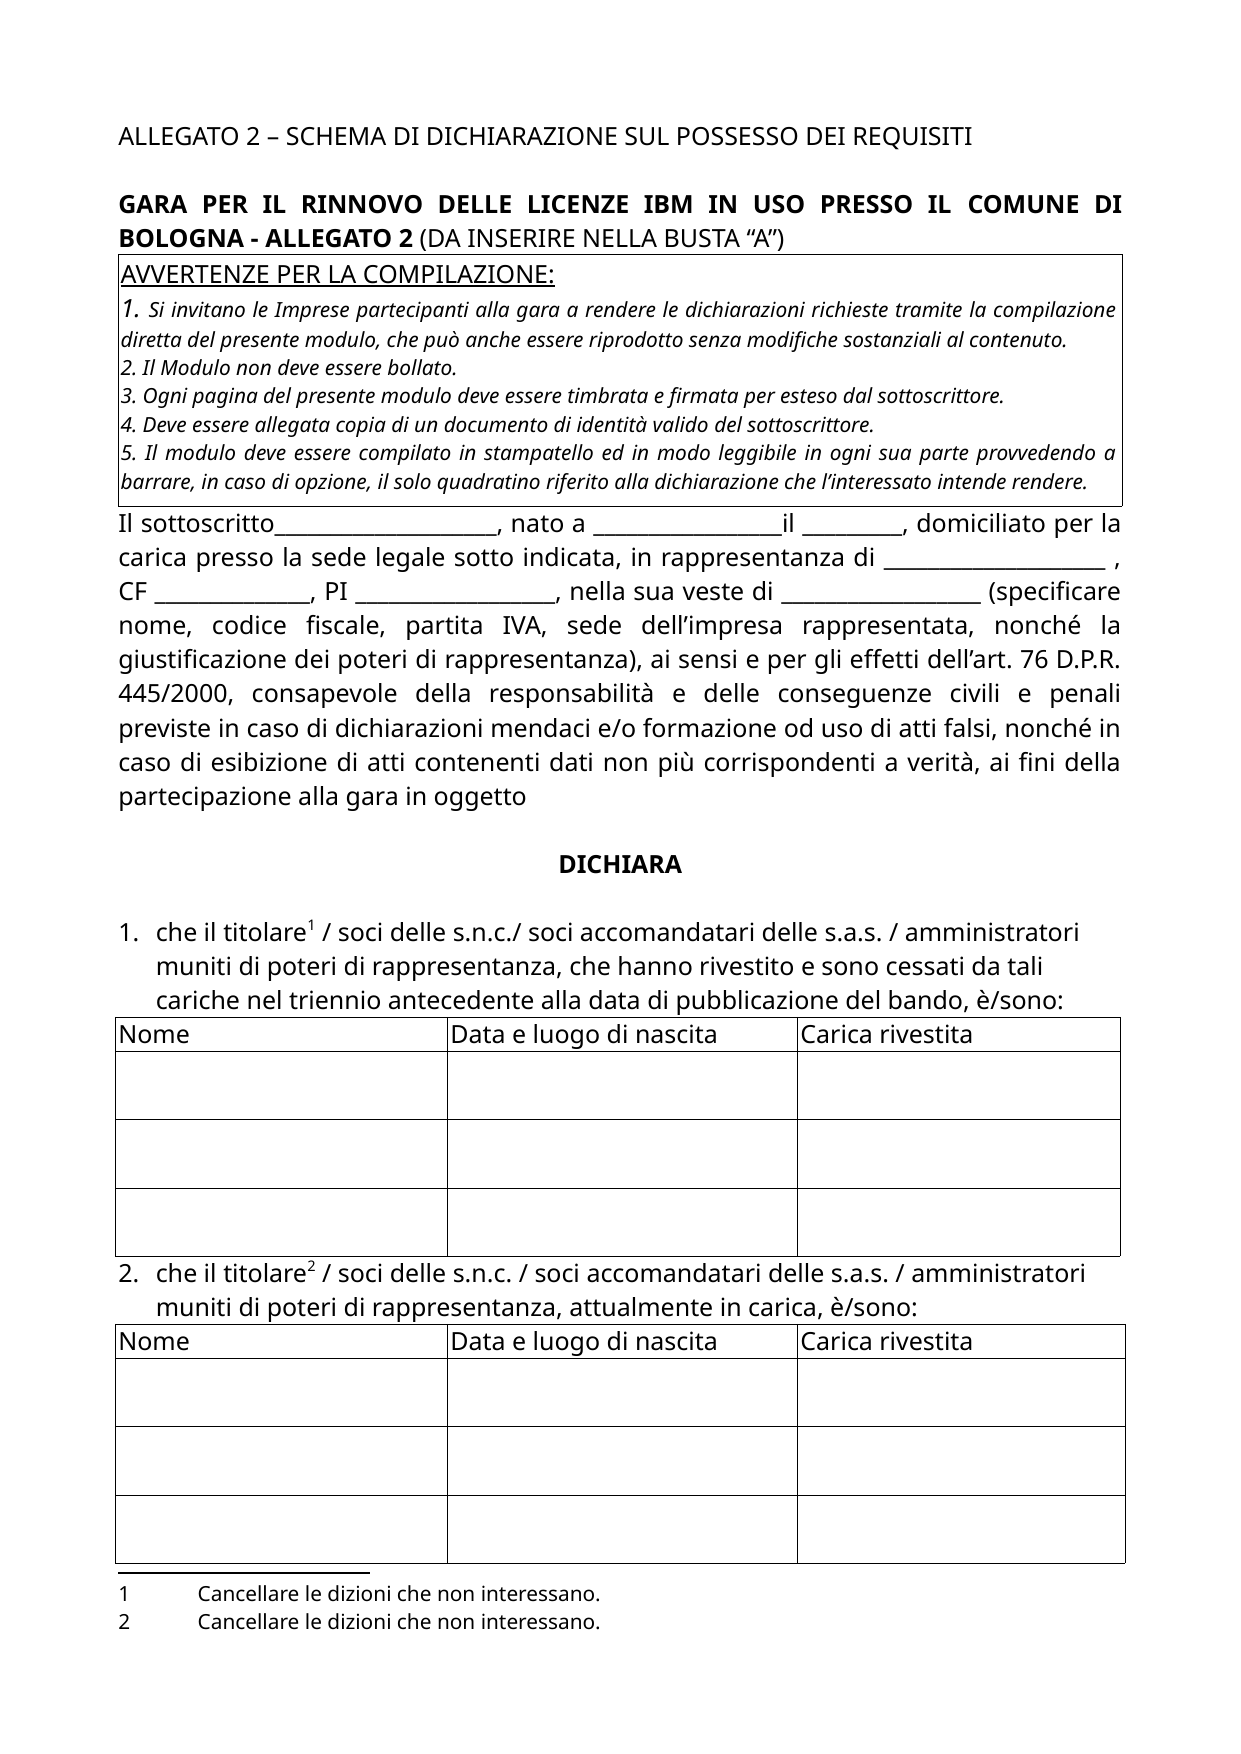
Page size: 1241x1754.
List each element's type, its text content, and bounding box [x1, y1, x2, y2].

table_cell [116, 1359, 447, 1426]
table_cell [448, 1120, 797, 1187]
table_cell [798, 1496, 1125, 1563]
table_header Nome [116, 1325, 447, 1358]
text 3. Ogni pagina del presente modulo deve essere timbrata e firmata per esteso dal sottoscrittore. [119, 379, 1122, 408]
table_header Carica rivestita [798, 1018, 1120, 1051]
table_cell [116, 1120, 447, 1187]
table_cell [798, 1189, 1120, 1256]
table_cell [798, 1120, 1120, 1187]
list che il titolare / soci delle s.n.c. / soci accomandatari delle s.a.s. / amministratori muniti di poteri di rappresentanza, attualmente in carica, è/sono: [118, 1256, 1122, 1324]
text 4. Deve essere allegata copia di un documento di identità valido del sottoscrittore. [119, 408, 1122, 436]
table_header Data e luogo di nascita [448, 1018, 797, 1051]
table_cell [798, 1427, 1125, 1494]
list Cancellare le dizioni che non interessano. [118, 1579, 1122, 1607]
table_cell [448, 1189, 797, 1256]
table_header Nome [116, 1018, 447, 1051]
list Cancellare le dizioni che non interessano. [118, 1607, 1122, 1636]
table_cell [448, 1359, 797, 1426]
table_cell [116, 1496, 447, 1563]
table_header Carica rivestita [798, 1325, 1125, 1358]
text 5. Il modulo deve essere compilato in stampatello ed in modo leggibile in ogni sua parte provvedendo a barrare, in caso di opzione, il solo quadratino riferito alla dichiarazione che l’interessato intende rendere. [119, 436, 1122, 506]
table_cell [116, 1189, 447, 1256]
text DICHIARA [118, 846, 1122, 881]
text ALLEGATO 2 – SCHEMA DI DICHIARAZIONE SUL POSSESSO DEI REQUISITI [118, 118, 1122, 152]
table_cell [448, 1052, 797, 1119]
table_cell [798, 1359, 1125, 1426]
table_cell [116, 1427, 447, 1494]
text GARA PER il rinnovo delle licenze ibm in uso presso il comune di bologna - allegato 2 (DA INSERIRE NELLA BUSTA “A”) [118, 186, 1122, 254]
text Il sottoscritto____________________, nato a _________________il _________, domiciliato per la carica presso la sede legale sotto indicata, in rappresentanza di ____________________ , CF ______________, PI __________________, nella sua veste di __________________ (specificare nome, codice fiscale, partita IVA, sede dell’impresa rappresentata, nonché la giustificazione dei poteri di rappresentanza), ai sensi e per gli effetti dell’art. 76 D.P.R. 445/2000, consapevole della responsabilità e delle conseguenze civili e penali previste in caso di dichiarazioni mendaci e/o formazione od uso di atti falsi, nonché in caso di esibizione di atti contenenti dati non più corrispondenti a verità, ai fini della partecipazione alla gara in oggetto [118, 507, 1122, 812]
table_cell [798, 1052, 1120, 1119]
table_header Data e luogo di nascita [448, 1325, 797, 1358]
text 1. Si invitano le Imprese partecipanti alla gara a rendere le dichiarazioni richieste tramite la compilazione diretta del presente modulo, che può anche essere riprodotto senza modifiche sostanziali al contenuto. [119, 288, 1122, 351]
list che il titolare / soci delle s.n.c./ soci accomandatari delle s.a.s. / amministratori muniti di poteri di rappresentanza, che hanno rivestito e sono cessati da tali cariche nel triennio antecedente alla data di pubblicazione del bando, è/sono: [118, 914, 1122, 1017]
table_cell [448, 1496, 797, 1563]
text 2. Il Modulo non deve essere bollato. [119, 351, 1122, 379]
text AVVERTENZE PER LA COMPILAZIONE: [119, 255, 1122, 288]
table_cell [448, 1427, 797, 1494]
table_cell [116, 1052, 447, 1119]
